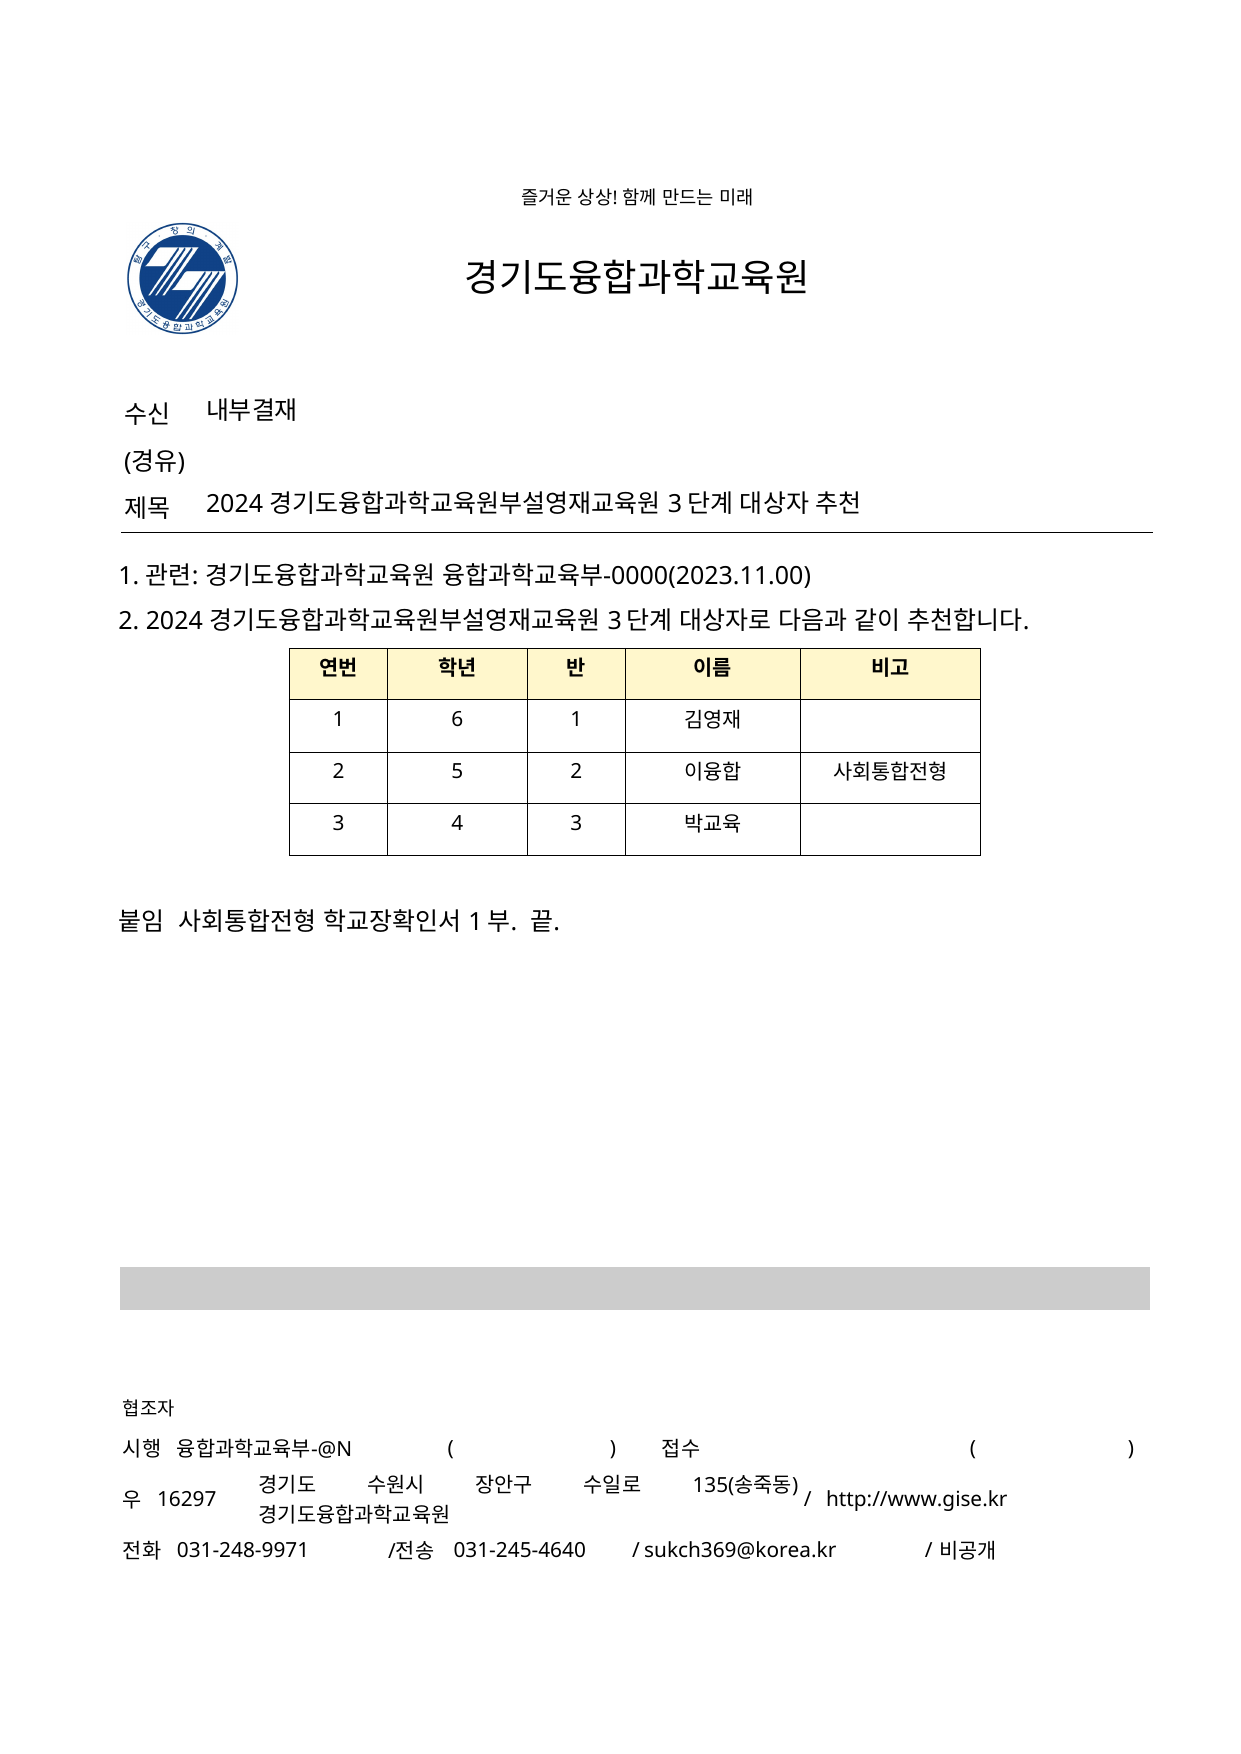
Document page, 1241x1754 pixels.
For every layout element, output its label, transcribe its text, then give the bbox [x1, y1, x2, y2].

table_cell / [629, 1532, 641, 1568]
table_cell [315, 1384, 432, 1429]
table_cell ) [1125, 1429, 1150, 1465]
table_cell [456, 1429, 607, 1465]
table_cell [703, 1429, 967, 1465]
table_header 이름 [626, 649, 800, 699]
table_cell [371, 1310, 503, 1384]
table_cell 2 [528, 753, 625, 802]
table_cell [118, 1619, 1152, 1662]
table_cell 031-248-9971 [174, 1532, 385, 1568]
table_cell 1 [528, 700, 625, 751]
table_cell 박교육 [626, 804, 800, 855]
table_cell [250, 1310, 371, 1384]
table_header 비고 [801, 649, 980, 699]
table_cell 6 [388, 700, 527, 751]
table_cell 수신 [121, 387, 203, 438]
table_cell 2 [290, 753, 387, 802]
table_cell [979, 1429, 1125, 1465]
table_cell 3 [290, 804, 387, 855]
table_cell 이융합 [626, 753, 800, 802]
table_header 학년 [388, 649, 527, 699]
table_cell [120, 1267, 1150, 1310]
table_cell [211, 1201, 1150, 1267]
table_cell 4 [388, 804, 527, 855]
table_cell [801, 700, 980, 751]
table_cell [203, 438, 1153, 481]
table_cell [552, 1384, 671, 1429]
table_cell ( [967, 1429, 979, 1465]
table_header [118, 1095, 1152, 1619]
table_cell / [922, 1532, 936, 1568]
table_cell 김영재 [626, 700, 800, 751]
table_cell 031-245-4640 [450, 1532, 629, 1568]
table_cell ) [607, 1429, 635, 1465]
table_cell [120, 1310, 249, 1384]
table_cell 사회통합전형 [801, 753, 980, 802]
table_cell 1 [290, 700, 387, 751]
table_cell [1030, 220, 1153, 344]
table_cell http://www.gise.kr [823, 1465, 1150, 1532]
table_cell 16297 [154, 1465, 256, 1532]
table_cell sukch369@korea.kr [641, 1532, 922, 1568]
table_header 즐거운 상상! 함께 만드는 미래 [121, 180, 1153, 219]
table_cell [801, 804, 980, 855]
table_cell (경유) [121, 438, 203, 481]
table_cell 3 [528, 804, 625, 855]
table_cell 융합과학교육부-@N [174, 1429, 444, 1465]
table_cell 경기도 수원시 장안구 수일로 135(송죽동) 경기도융합과학교육원 [256, 1465, 801, 1532]
table_cell [629, 1310, 767, 1384]
table_cell [671, 1384, 791, 1429]
table_cell [121, 344, 1153, 387]
table_cell [504, 1310, 629, 1384]
table_cell [120, 1201, 211, 1267]
table_cell 협조자 [120, 1384, 192, 1429]
table_cell [432, 1384, 552, 1429]
table_cell 경기도융합과학교육원 [244, 220, 1030, 344]
text 붙임 사회통합전형 학교장확인서 1부. 끝. [118, 902, 1152, 938]
table_header [120, 1128, 315, 1201]
table_cell [193, 1384, 315, 1429]
table_header 연번 [290, 649, 387, 699]
table_cell 제목 [121, 481, 203, 532]
table_header [985, 1128, 1150, 1201]
table_cell [893, 1310, 1025, 1384]
table_cell 접수 [635, 1429, 703, 1465]
table_cell 시행 [120, 1429, 174, 1465]
table_cell [910, 1384, 1030, 1429]
table_header 반 [528, 649, 625, 699]
table_cell 우 [120, 1465, 154, 1532]
table_cell /전송 [385, 1532, 450, 1568]
table_header [315, 1128, 985, 1201]
text 1. 관련: 경기도융합과학교육원 융합과학교육부-0000(2023.11.00) [118, 556, 1152, 592]
table_cell 5 [388, 753, 527, 802]
table_cell / [801, 1465, 823, 1532]
table_cell ( [444, 1429, 456, 1465]
table_cell 전화 [120, 1532, 174, 1568]
table_cell [767, 1310, 893, 1384]
table_cell [791, 1384, 910, 1429]
table_cell 내부결재 [203, 387, 1153, 438]
picture [126, 222, 239, 335]
table_cell [1025, 1310, 1150, 1384]
table_cell 2024 경기도융합과학교육원부설영재교육원 3단계 대상자 추천 [203, 481, 1153, 532]
table_cell [1030, 1384, 1150, 1429]
text 2. 2024 경기도융합과학교육원부설영재교육원 3단계 대상자로 다음과 같이 추천합니다. [118, 600, 1152, 637]
table_cell 비공개 [936, 1532, 1150, 1568]
table_cell [121, 220, 244, 344]
